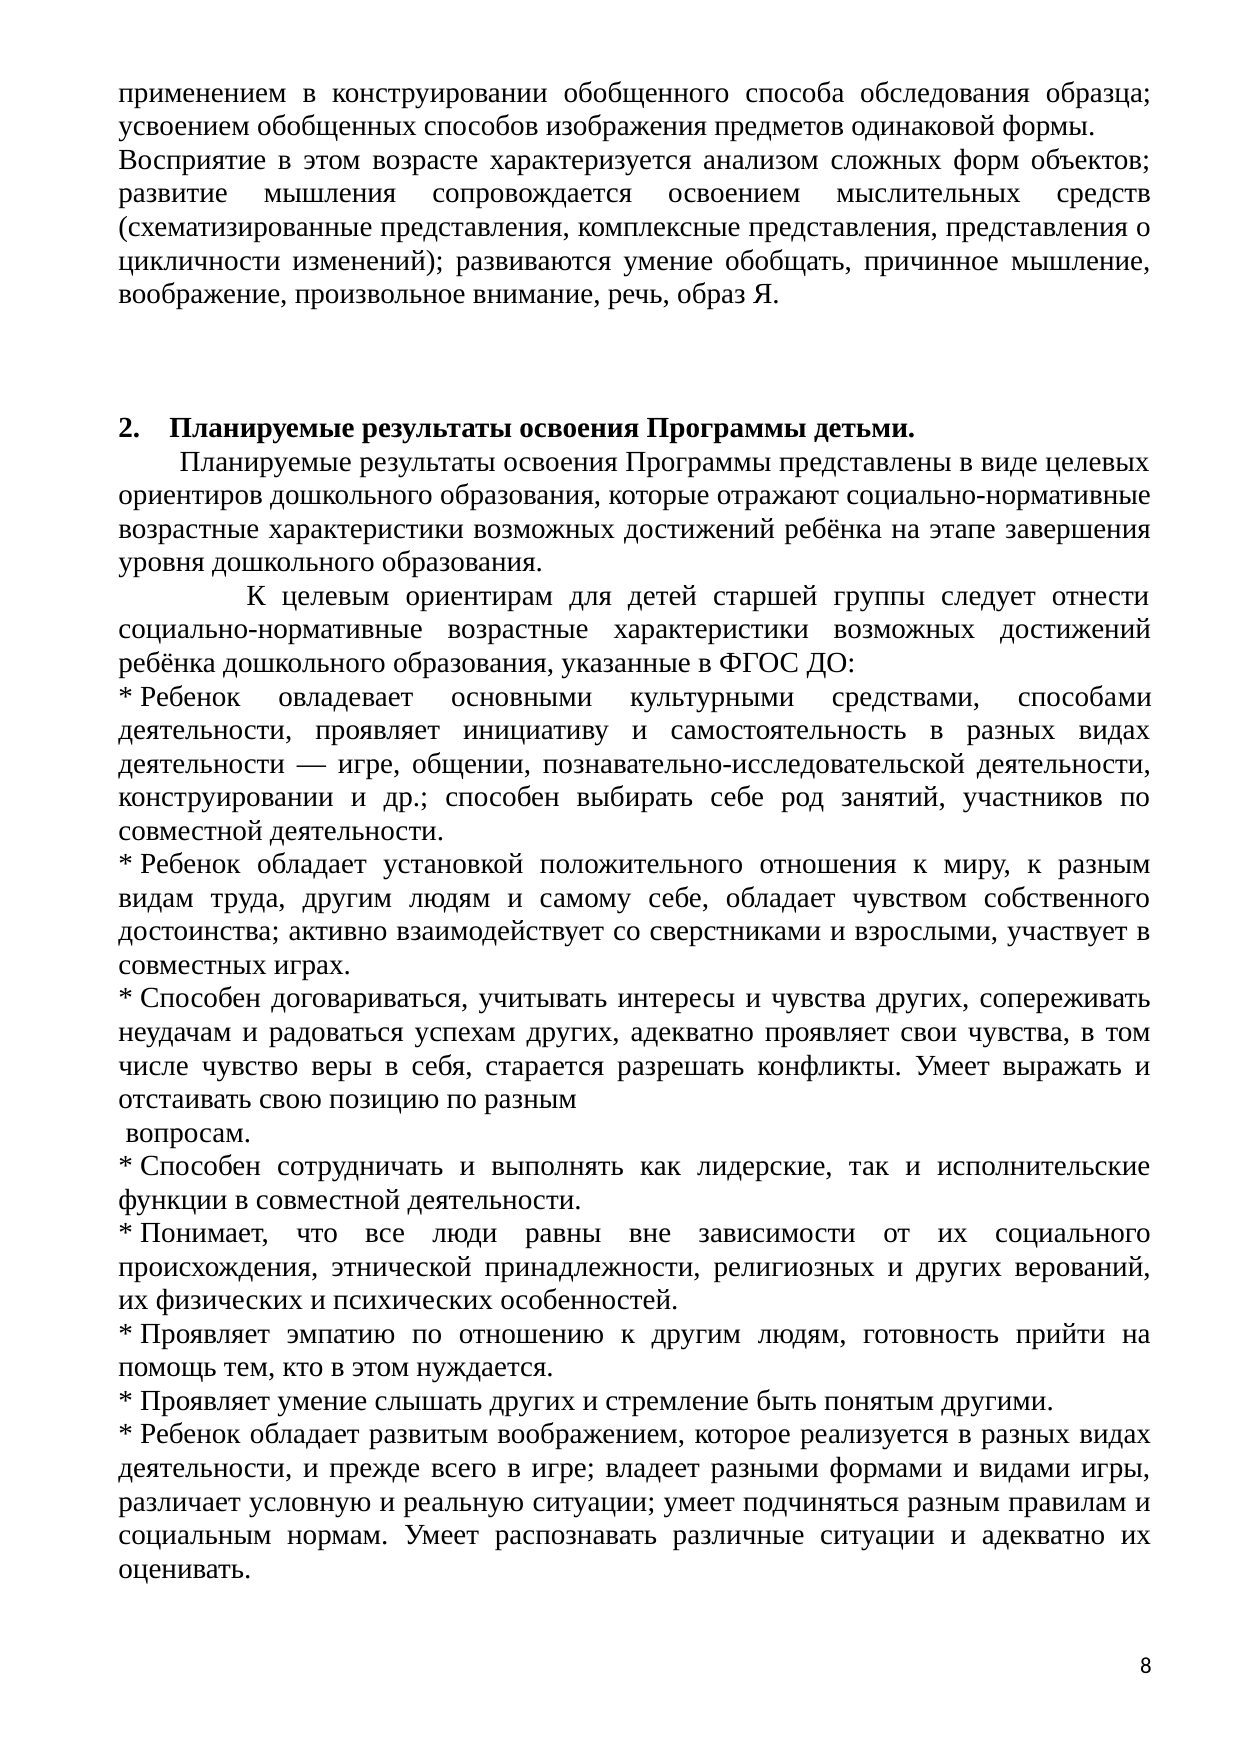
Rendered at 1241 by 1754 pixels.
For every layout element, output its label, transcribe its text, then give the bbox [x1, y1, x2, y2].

text *​ Способен договариваться, учитывать интересы и чувства других, сопереживать неудачам и радоваться успехам других, адекватно проявляет свои чувства, в том числе чувство веры в себя, старается разрешать конфликты. Умеет выражать и отстаивать свою позицию по разным [118, 981, 1152, 1115]
text 2. Планируемые результаты освоения Программы детьми. [118, 410, 1152, 444]
text *​ Проявляет эмпатию по отношению к другим людям, готовность прийти на помощь тем, кто в этом нуждается. [118, 1316, 1152, 1383]
text *​ Ребенок овладевает основными культурными средствами, способа​ми деятельности, проявляет инициативу и самостоятельность в разных видах деятельности — игре, общении, познавательно-исследовательской деятельности, конструировании и др.; способен выбирать себе род занятий, участников по совместной деятельности. [118, 679, 1152, 846]
text применением в конструировании обобщенного способа обследования образца; усвоением обобщенных способов изображения предметов одинаковой формы. [118, 75, 1152, 142]
text К целевым ориентирам для детей старшей группы следует отнести социально-нормативные возрастные характеристики возможных достижений ребёнка дошкольного образования, указанные в ФГОС ДО: [118, 578, 1152, 679]
text воп​росам. [118, 1115, 1152, 1148]
text Планируемые результаты освоения Программы представлены в виде целевых ориентиров дошкольного образования, которые отражают социально-нормативные возрастные характеристики возможных достижений ребёнка на этапе завершения уровня дошкольного образования. [118, 444, 1152, 578]
text *​ Способен сотрудничать и выполнять как лидерские, так и исполнительские функции в совместной деятельности. [118, 1148, 1152, 1215]
text *​ Проявляет умение слышать других и стремление быть понятым другими. [118, 1383, 1152, 1417]
text Восприятие в этом возрасте характеризуется анализом сложных форм объектов; развитие мышления сопровождается освоением мыслительных средств (схематизированные представления, комплексные представления, представления о цикличности изменений); развиваются умение обобщать, причинное мышление, воображение, произвольное внимание, речь, образ Я. [118, 142, 1152, 310]
text *​ Ребенок обладает развитым воображением, которое реализуется в разных видах деятельности, и прежде всего в игре; владеет разными формами и видами игры, различает условную и реальную ситуации; умеет подчиняться разным правилам и социальным нормам. Умеет распознавать различные ситуации и адекватно их оценивать. [118, 1417, 1152, 1584]
text *​ Ребенок обладает установкой положительного отношения к миру, к разным видам труда, другим людям и самому себе, обладает чувством собственного достоинства; активно взаимодействует со сверстниками и взрослыми, участвует в совместных играх. [118, 846, 1152, 981]
text *​ Понимает, что все люди равны вне зависимости от их социального происхождения, этнической принадлежности, религиозных и других верований, их физических и психических особенностей. [118, 1215, 1152, 1316]
